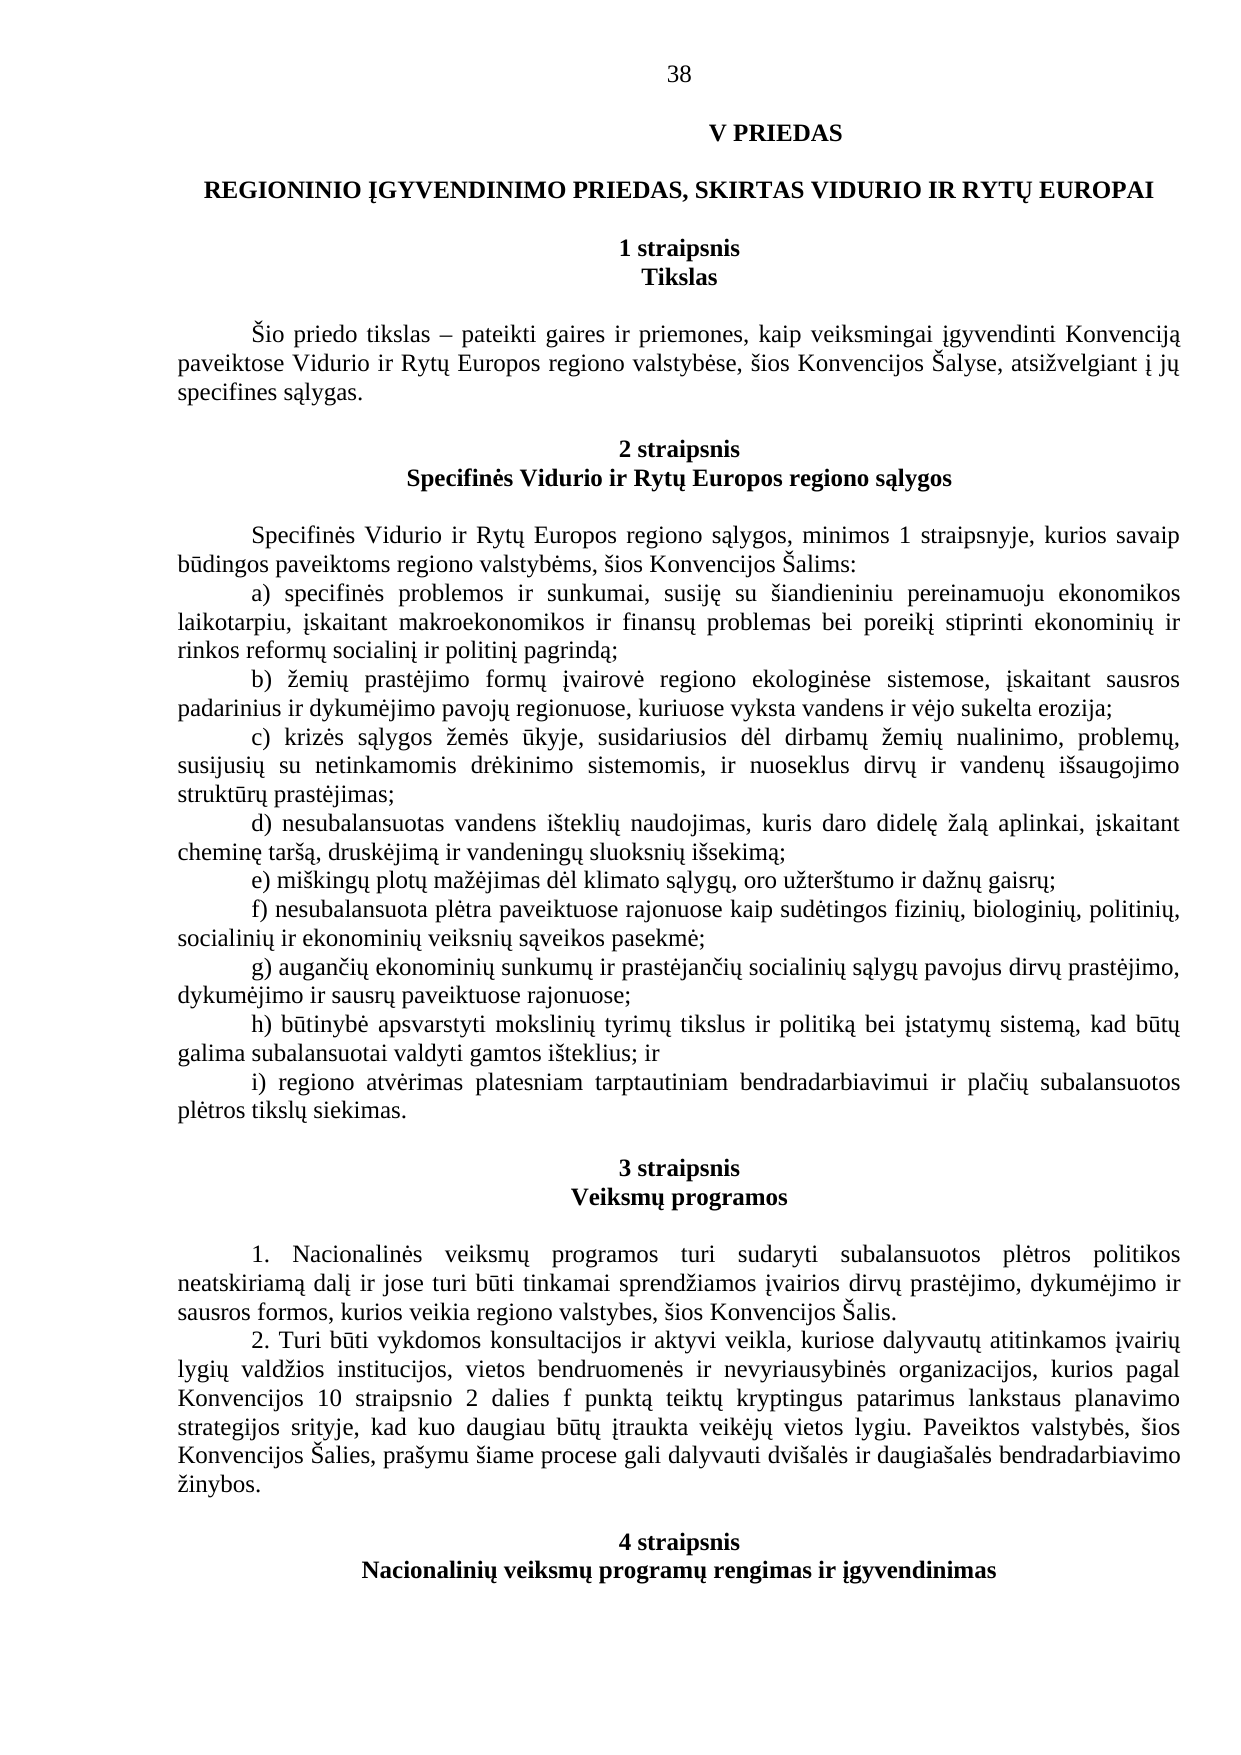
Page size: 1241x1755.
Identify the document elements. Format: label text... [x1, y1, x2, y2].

text Specifinės Vidurio ir Rytų Europos regiono sąlygos [177, 463, 1181, 492]
text 2 straipsnis [177, 434, 1181, 463]
text 1. Nacionalinės veiksmų programos turi sudaryti subalansuotos plėtros politikos neatskiriamą dalį ir jose turi būti tinkamai sprendžiamos įvairios dirvų prastėjimo, dykumėjimo ir sausros formos, kurios veikia regiono valstybes, šios Konvencijos Šalis. [177, 1239, 1181, 1326]
text c) krizės sąlygos žemės ūkyje, susidariusios dėl dirbamų žemių nualinimo, problemų, susijusių su netinkamomis drėkinimo sistemomis, ir nuoseklus dirvų ir vandenų išsaugojimo struktūrų prastėjimas; [177, 722, 1181, 808]
text h) būtinybė apsvarstyti mokslinių tyrimų tikslus ir politiką bei įstatymų sistemą, kad būtų galima subalansuotai valdyti gamtos išteklius; ir [177, 1009, 1181, 1067]
text 1 straipsnis [177, 233, 1181, 262]
text 2. Turi būti vykdomos konsultacijos ir aktyvi veikla, kuriose dalyvautų atitinkamos įvairių lygių valdžios institucijos, vietos bendruomenės ir nevyriausybinės organizacijos, kurios pagal Konvencijos 10 straipsnio 2 dalies f punktą teiktų kryptingus patarimus lankstaus planavimo strategijos srityje, kad kuo daugiau būtų įtraukta veikėjų vietos lygiu. Paveiktos valstybės, šios Konvencijos Šalies, prašymu šiame procese gali dalyvauti dvišalės ir daugiašalės bendradarbiavimo žinybos. [177, 1326, 1181, 1498]
text Veiksmų programos [177, 1182, 1181, 1211]
text b) žemių prastėjimo formų įvairovė regiono ekologinėse sistemose, įskaitant sausros padarinius ir dykumėjimo pavojų regionuose, kuriuose vyksta vandens ir vėjo sukelta erozija; [177, 664, 1181, 722]
text Tikslas [177, 262, 1181, 291]
text g) augančių ekonominių sunkumų ir prastėjančių socialinių sąlygų pavojus dirvų prastėjimo, dykumėjimo ir sausrų paveiktuose rajonuose; [177, 952, 1181, 1009]
text f) nesubalansuota plėtra paveiktuose rajonuose kaip sudėtingos fizinių, biologinių, politinių, socialinių ir ekonominių veiksnių sąveikos pasekmė; [177, 894, 1181, 952]
text i) regiono atvėrimas platesniam tarptautiniam bendradarbiavimui ir plačių subalansuotos plėtros tikslų siekimas. [177, 1067, 1181, 1124]
text V Priedas [177, 118, 1181, 147]
text Specifinės Vidurio ir Rytų Europos regiono sąlygos, minimos 1 straipsnyje, kurios savaip būdingos paveiktoms regiono valstybėms, šios Konvencijos Šalims: [177, 521, 1181, 578]
text regioninio įgyvendinimo priedas, skirtas Vidurio ir Rytų Europai [177, 176, 1181, 204]
text e) miškingų plotų mažėjimas dėl klimato sąlygų, oro užterštumo ir dažnų gaisrų; [177, 866, 1181, 894]
text Nacionalinių veiksmų programų rengimas ir įgyvendinimas [177, 1556, 1181, 1584]
text 4 straipsnis [177, 1527, 1181, 1556]
text d) nesubalansuotas vandens išteklių naudojimas, kuris daro didelę žalą aplinkai, įskaitant cheminę taršą, druskėjimą ir vandeningų sluoksnių išsekimą; [177, 808, 1181, 866]
text 3 straipsnis [177, 1153, 1181, 1182]
text Šio priedo tikslas – pateikti gaires ir priemones, kaip veiksmingai įgyvendinti Konvenciją paveiktose Vidurio ir Rytų Europos regiono valstybėse, šios Konvencijos Šalyse, atsižvelgiant į jų specifines sąlygas. [177, 319, 1181, 406]
text a) specifinės problemos ir sunkumai, susiję su šiandieniniu pereinamuoju ekonomikos laikotarpiu, įskaitant makroekonomikos ir finansų problemas bei poreikį stiprinti ekonominių ir rinkos reformų socialinį ir politinį pagrindą; [177, 578, 1181, 664]
